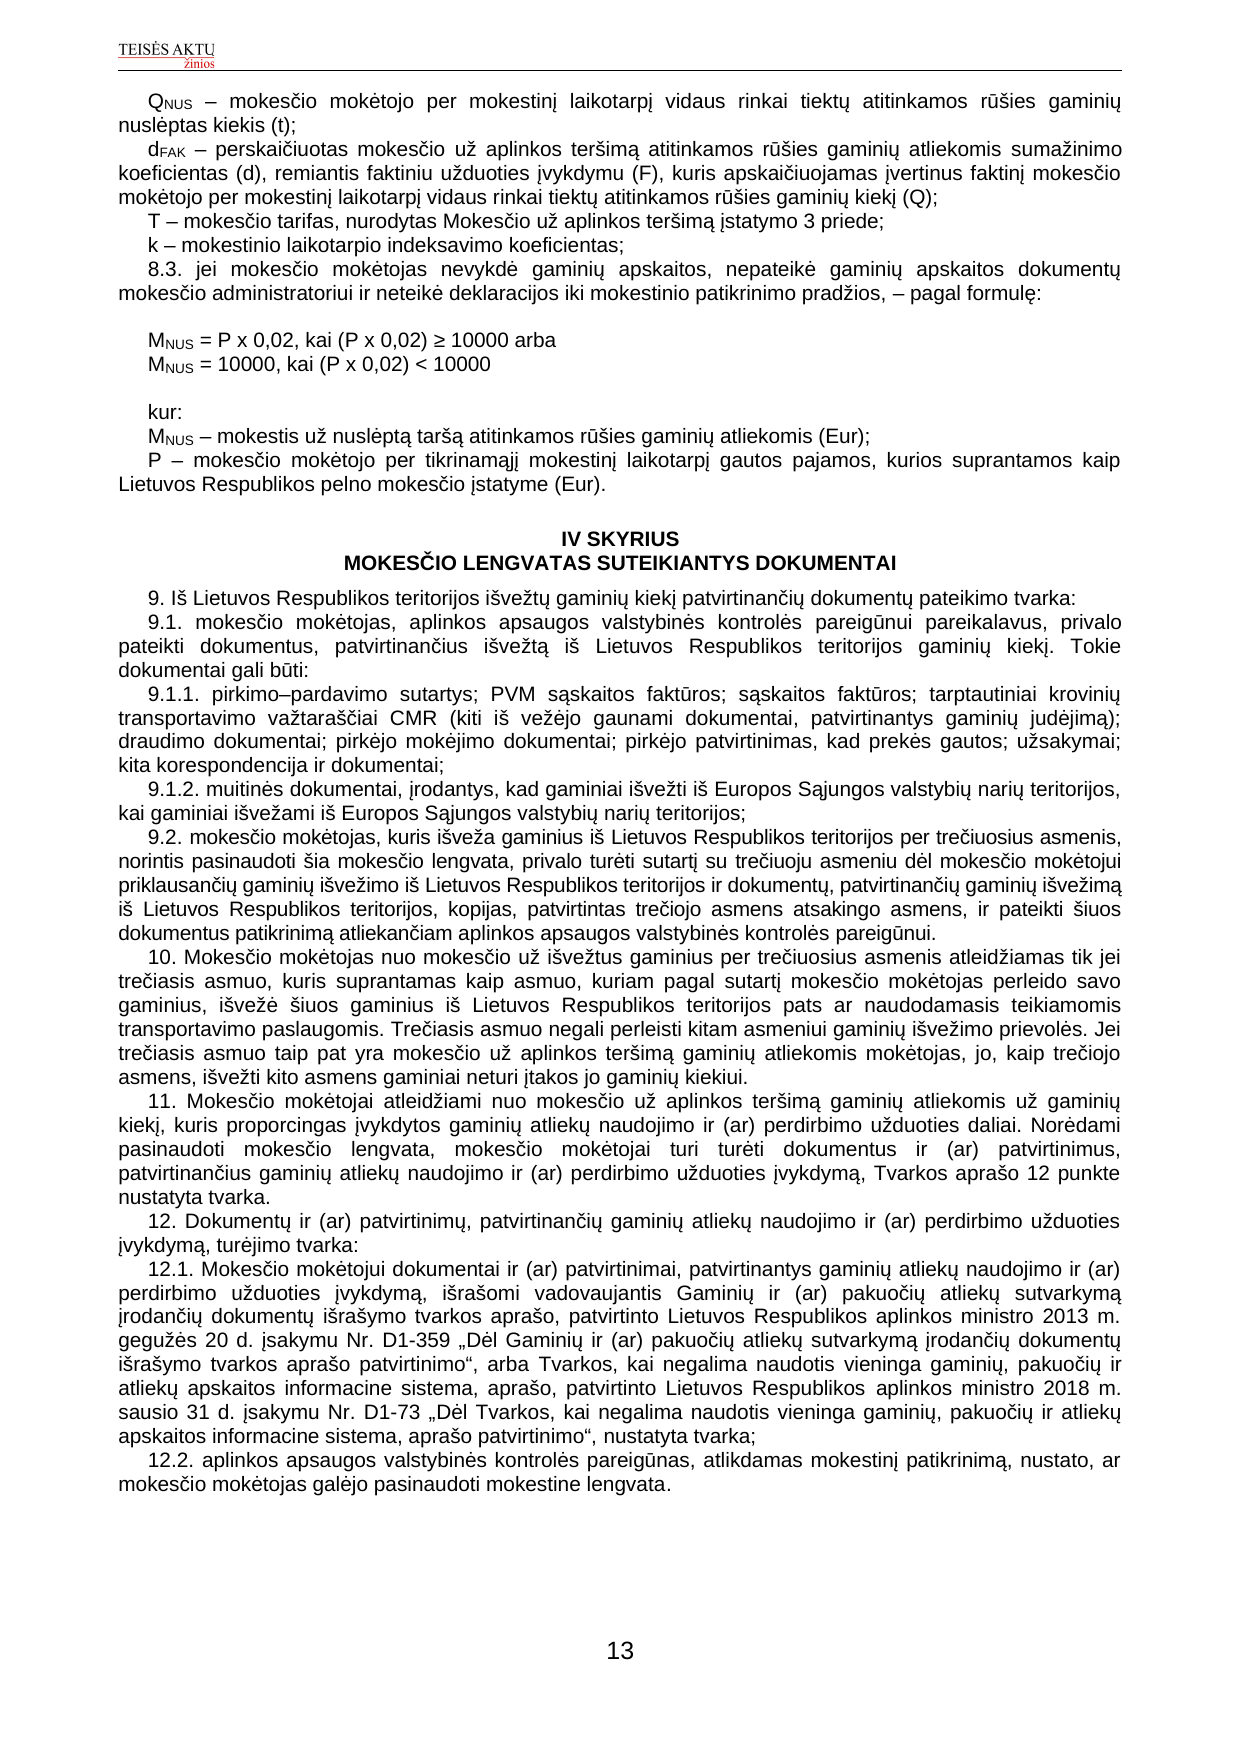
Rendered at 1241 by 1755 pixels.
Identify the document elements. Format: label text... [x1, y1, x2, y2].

text 9.1.1. pirkimo–pardavimo sutartys; PVM sąskaitos faktūros; sąskaitos faktūros; tarptautiniai krovinių transportavimo važtaraščiai CMR (kiti iš vežėjo gaunami dokumentai, patvirtinantys gaminių judėjimą); draudimo dokumentai; pirkėjo mokėjimo dokumentai; pirkėjo patvirtinimas, kad prekės gautos; užsakymai; kita korespondencija ir dokumentai; [118, 681, 1122, 777]
text MNUS = 10000, kai (P x 0,02) < 10000 [118, 352, 1122, 376]
text MNUS – mokestis už nuslėptą taršą atitinkamos rūšies gaminių atliekomis (Eur); [118, 424, 1122, 448]
text 10. Mokesčio mokėtojas nuo mokesčio už išvežtus gaminius per trečiuosius asmenis atleidžiamas tik jei trečiasis asmuo, kuris suprantamas kaip asmuo, kuriam pagal sutartį mokesčio mokėtojas perleido savo gaminius, išvežė šiuos gaminius iš Lietuvos Respublikos teritorijos pats ar naudodamasis teikiamomis transportavimo paslaugomis. Trečiasis asmuo negali perleisti kitam asmeniui gaminių išvežimo prievolės. Jei trečiasis asmuo taip pat yra mokesčio už aplinkos teršimą gaminių atliekomis mokėtojas, jo, kaip trečiojo asmens, išvežti kito asmens gaminiai neturi įtakos jo gaminių kiekiui. [118, 945, 1122, 1089]
text IV skyrius MOKESČIO LENGVATAS suteikiaNTYS DOKUMENTAI [118, 527, 1122, 575]
text QNUS – mokesčio mokėtojo per mokestinį laikotarpį vidaus rinkai tiektų atitinkamos rūšies gaminių nuslėptas kiekis (t); [118, 89, 1122, 137]
text T – mokesčio tarifas, nurodytas Mokesčio už aplinkos teršimą įstatymo 3 priede; [118, 208, 1122, 232]
text MNUS = P x 0,02, kai (P x 0,02) ≥ 10000 arba [118, 328, 1122, 352]
text 12.2. aplinkos apsaugos valstybinės kontrolės pareigūnas, atlikdamas mokestinį patikrinimą, nustato, ar mokesčio mokėtojas galėjo pasinaudoti mokestine lengvata. [118, 1448, 1122, 1496]
text 12. Dokumentų ir (ar) patvirtinimų, patvirtinančių gaminių atliekų naudojimo ir (ar) perdirbimo užduoties įvykdymą, turėjimo tvarka: [118, 1208, 1122, 1256]
text 11. Mokesčio mokėtojai atleidžiami nuo mokesčio už aplinkos teršimą gaminių atliekomis už gaminių kiekį, kuris proporcingas įvykdytos gaminių atliekų naudojimo ir (ar) perdirbimo užduoties daliai. Norėdami pasinaudoti mokesčio lengvata, mokesčio mokėtojai turi turėti dokumentus ir (ar) patvirtinimus, patvirtinančius gaminių atliekų naudojimo ir (ar) perdirbimo užduoties įvykdymą, Tvarkos aprašo 12 punkte nustatyta tvarka. [118, 1089, 1122, 1208]
text 12.1. Mokesčio mokėtojui dokumentai ir (ar) patvirtinimai, patvirtinantys gaminių atliekų naudojimo ir (ar) perdirbimo užduoties įvykdymą, išrašomi vadovaujantis Gaminių ir (ar) pakuočių atliekų sutvarkymą įrodančių dokumentų išrašymo tvarkos aprašo, patvirtinto Lietuvos Respublikos aplinkos ministro 2013 m. gegužės 20 d. įsakymu Nr. D1-359 „Dėl Gaminių ir (ar) pakuočių atliekų sutvarkymą įrodančių dokumentų išrašymo tvarkos aprašo patvirtinimo“, arba Tvarkos, kai negalima naudotis vieninga gaminių, pakuočių ir atliekų apskaitos informacine sistema, aprašo, patvirtinto Lietuvos Respublikos aplinkos ministro 2018 m. sausio 31 d. įsakymu Nr. D1-73 „Dėl Tvarkos, kai negalima naudotis vieninga gaminių, pakuočių ir atliekų apskaitos informacine sistema, aprašo patvirtinimo“, nustatyta tvarka; [118, 1256, 1122, 1448]
text 8.3. jei mokesčio mokėtojas nevykdė gaminių apskaitos, nepateikė gaminių apskaitos dokumentų mokesčio administratoriui ir neteikė deklaracijos iki mokestinio patikrinimo pradžios, – pagal formulę: [118, 256, 1122, 304]
text P – mokesčio mokėtojo per tikrinamąjį mokestinį laikotarpį gautos pajamos, kurios suprantamos kaip Lietuvos Respublikos pelno mokesčio įstatyme (Eur). [118, 448, 1122, 496]
text k – mokestinio laikotarpio indeksavimo koeficientas; [118, 232, 1122, 256]
text kur: [118, 400, 1122, 424]
text 9. Iš Lietuvos Respublikos teritorijos išvežtų gaminių kiekį patvirtinančių dokumentų pateikimo tvarka: [118, 586, 1122, 609]
text 9.1.2. muitinės dokumentai, įrodantys, kad gaminiai išvežti iš Europos Sąjungos valstybių narių teritorijos, kai gaminiai išvežami iš Europos Sąjungos valstybių narių teritorijos; [118, 777, 1122, 825]
text 9.2. mokesčio mokėtojas, kuris išveža gaminius iš Lietuvos Respublikos teritorijos per trečiuosius asmenis, norintis pasinaudoti šia mokesčio lengvata, privalo turėti sutartį su trečiuoju asmeniu dėl mokesčio mokėtojui priklausančių gaminių išvežimo iš Lietuvos Respublikos teritorijos ir dokumentų, patvirtinančių gaminių išvežimą iš Lietuvos Respublikos teritorijos, kopijas, patvirtintas trečiojo asmens atsakingo asmens, ir pateikti šiuos dokumentus patikrinimą atliekančiam aplinkos apsaugos valstybinės kontrolės pareigūnui. [118, 825, 1122, 945]
text dFAK – perskaičiuotas mokesčio už aplinkos teršimą atitinkamos rūšies gaminių atliekomis sumažinimo koeficientas (d), remiantis faktiniu užduoties įvykdymu (F), kuris apskaičiuojamas įvertinus faktinį mokesčio mokėtojo per mokestinį laikotarpį vidaus rinkai tiektų atitinkamos rūšies gaminių kiekį (Q); [118, 137, 1122, 208]
text 9.1. mokesčio mokėtojas, aplinkos apsaugos valstybinės kontrolės pareigūnui pareikalavus, privalo pateikti dokumentus, patvirtinančius išvežtą iš Lietuvos Respublikos teritorijos gaminių kiekį. Tokie dokumentai gali būti: [118, 609, 1122, 681]
